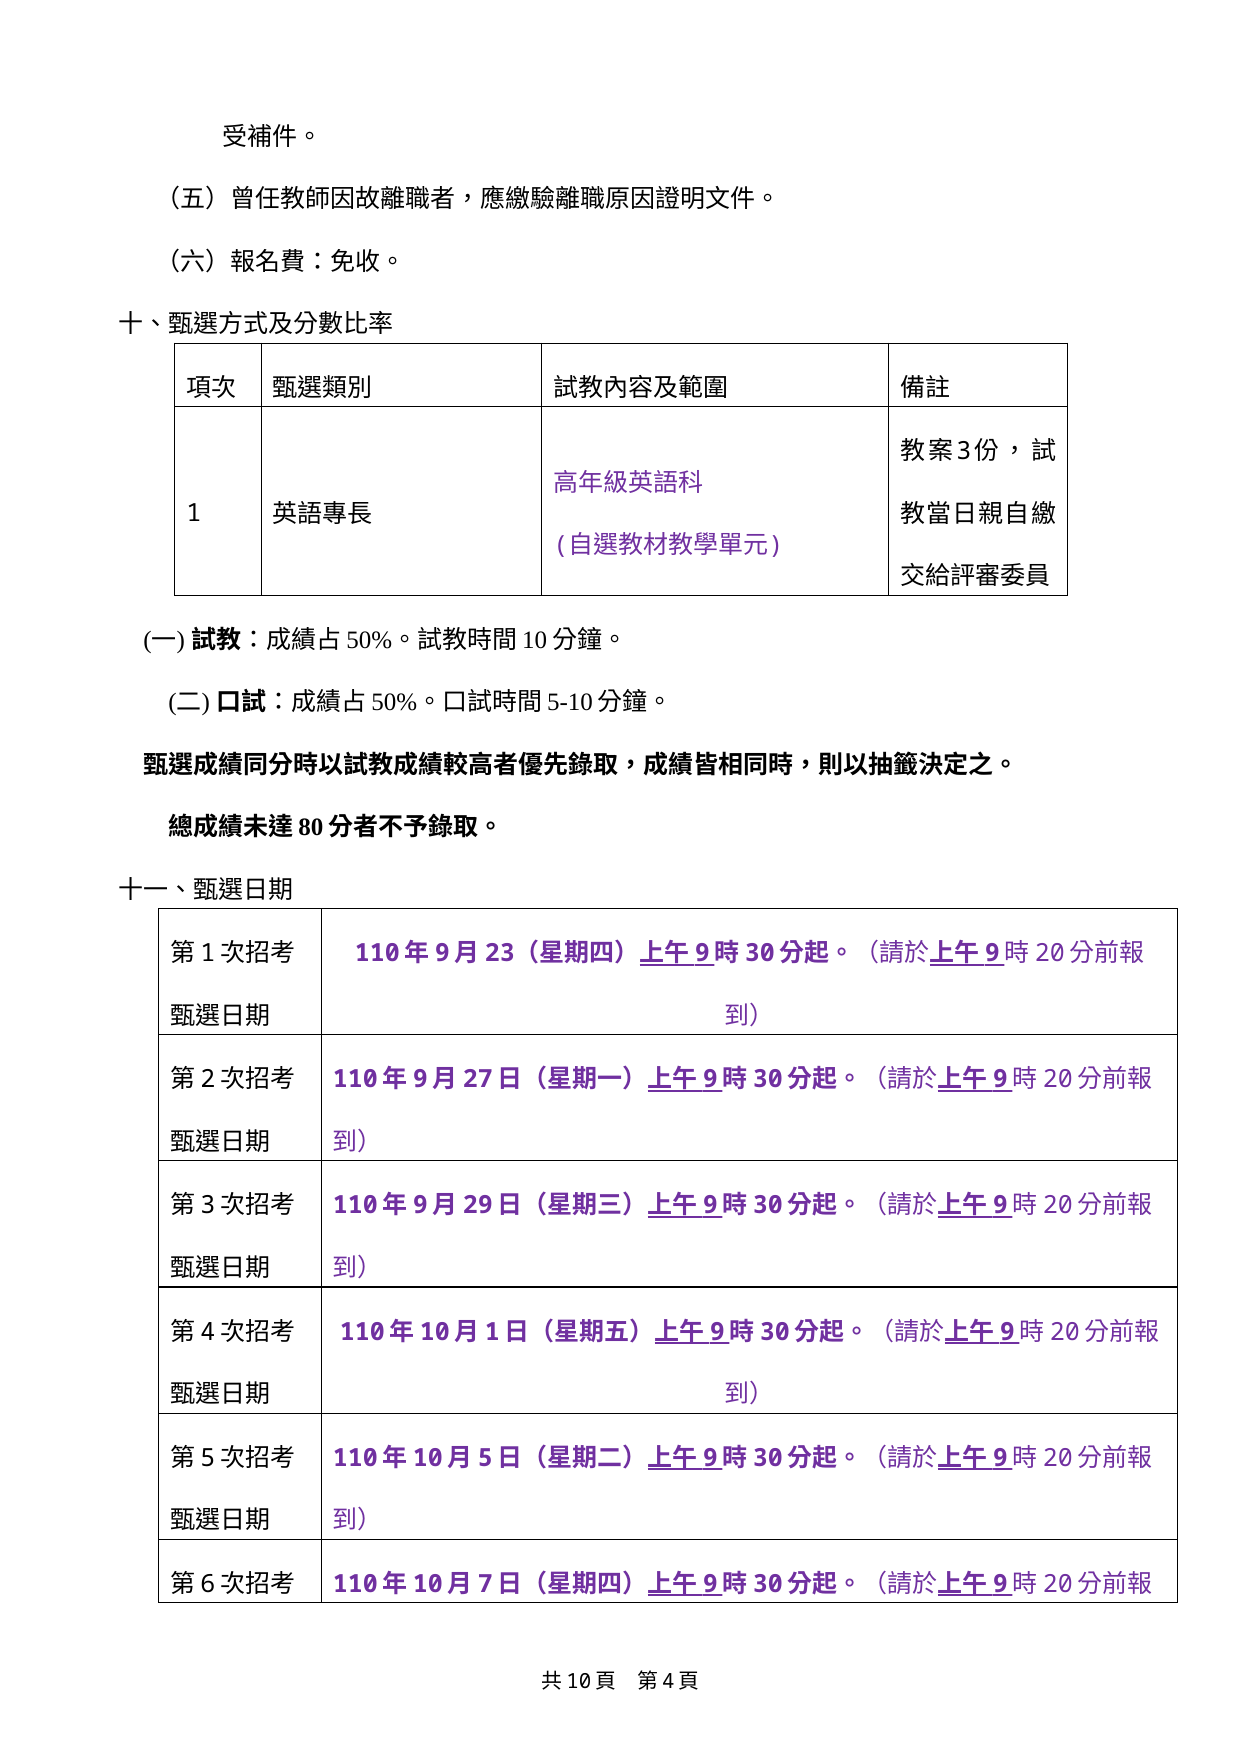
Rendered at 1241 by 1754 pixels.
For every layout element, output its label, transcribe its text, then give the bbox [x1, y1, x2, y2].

table_header 甄選類別 [262, 344, 541, 406]
text 甄選成績同分時以試教成績較高者優先錄取，成績皆相同時，則以抽籤決定之。 [118, 721, 1122, 783]
table_header 第1次招考甄選日期 [159, 909, 321, 1034]
table_header 備註 [889, 344, 1067, 406]
text 總成績未達80分者不予錄取。 [168, 783, 1122, 846]
table_cell 110年9月27日（星期一）上午9時30分起。（請於上午9時20分前報到） [322, 1035, 1177, 1160]
text 十一、甄選日期 [118, 846, 1122, 908]
text （六）報名費：免收。 [156, 218, 1122, 280]
table_header 項次 [175, 344, 261, 406]
table_cell 英語專長 [262, 407, 541, 595]
table_cell 110年10月7日（星期四）上午9時30分起。（請於上午9時20分前報 [322, 1540, 1177, 1602]
table_cell 教案3份，試教當日親自繳交給評審委員 [889, 407, 1067, 595]
table_header 試教內容及範圍 [542, 344, 888, 406]
table_cell 第2次招考甄選日期 [159, 1035, 321, 1160]
table_cell 第3次招考甄選日期 [159, 1161, 321, 1286]
table_cell 110年9月29日（星期三）上午9時30分起。（請於上午9時20分前報到） [322, 1161, 1177, 1286]
text （五）曾任教師因故離職者，應繳驗離職原因證明文件。 [156, 155, 1122, 218]
table_header 110年9月23（星期四）上午9時30分起。（請於上午9時20分前報到） [322, 909, 1177, 1034]
text (二) 口試：成績占50%。口試時間5-10分鐘。 [168, 658, 1122, 721]
table_cell 110年10月1日（星期五）上午9時30分起。（請於上午9時20分前報到） [322, 1288, 1177, 1412]
text (一) 試教：成績占50%。試教時間10分鐘。 [118, 596, 1122, 658]
table_cell 1 [175, 407, 261, 595]
text 受補件。 [156, 93, 1122, 155]
table_cell 高年級英語科 (自選教材教學單元) [542, 407, 888, 595]
text 十、甄選方式及分數比率 [118, 280, 1122, 343]
table_cell 第5次招考甄選日期 [159, 1414, 321, 1538]
table_cell 第6次招考 [159, 1540, 321, 1602]
table_cell 第4次招考甄選日期 [159, 1288, 321, 1412]
table_cell 110年10月5日（星期二）上午9時30分起。（請於上午9時20分前報到） [322, 1414, 1177, 1538]
